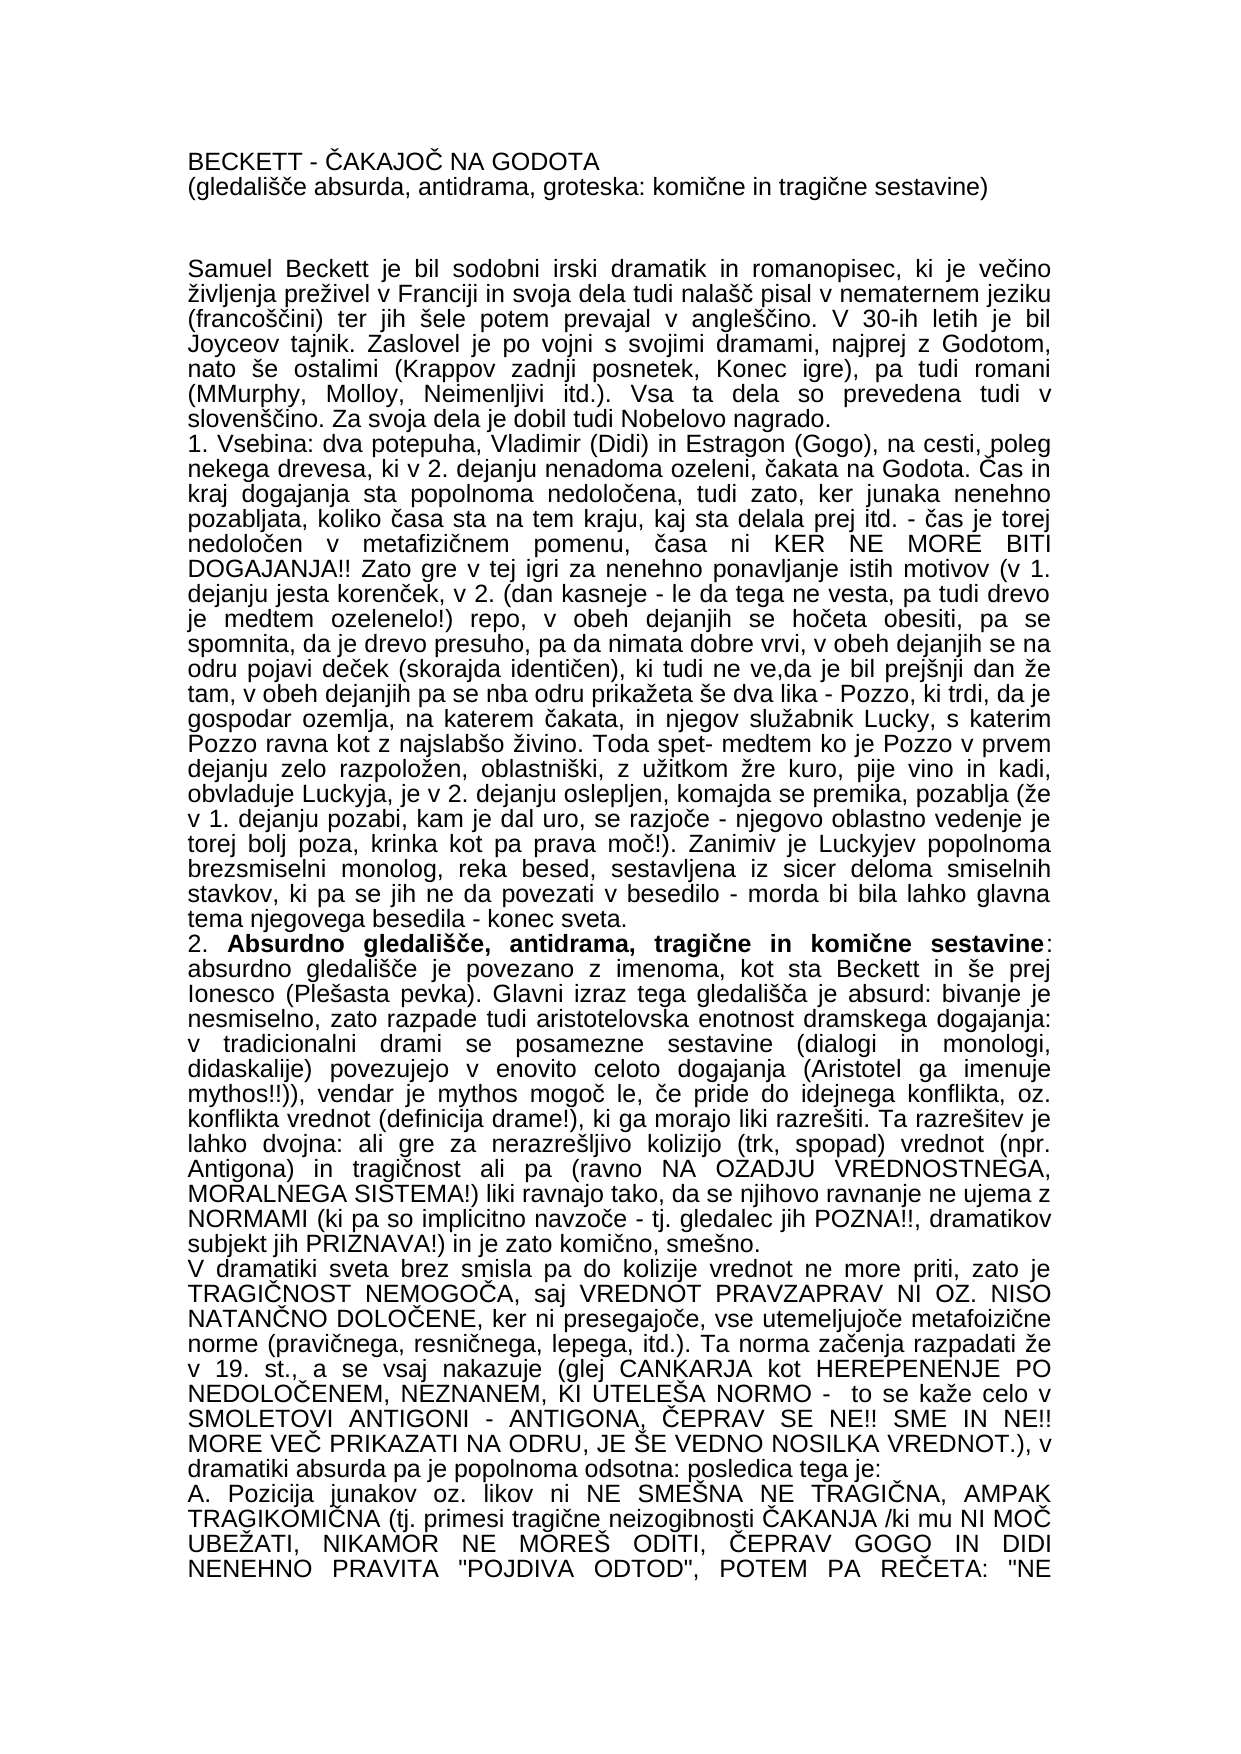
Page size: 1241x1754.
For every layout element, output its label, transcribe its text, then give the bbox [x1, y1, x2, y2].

text (gledališče absurda, antidrama, groteska: komične in tragične sestavine) [187, 175, 1053, 200]
text Samuel Beckett je bil sodobni irski dramatik in romanopisec, ki je večino življenja preživel v Franciji in svoja dela tudi nalašč pisal v nematernem jeziku (francoščini) ter jih šele potem prevajal v angleščino. V 30-ih letih je bil Joyceov tajnik. Zaslovel je po vojni s svojimi dramami, najprej z Godotom, nato še ostalimi (Krappov zadnji posnetek, Konec igre), pa tudi romani (MMurphy, Molloy, Neimenljivi itd.). Vsa ta dela so prevedena tudi v slovenščino. Za svoja dela je dobil tudi Nobelovo nagrado. [187, 257, 1053, 432]
text 1. Vsebina: dva potepuha, Vladimir (Didi) in Estragon (Gogo), na cesti, poleg nekega drevesa, ki v 2. dejanju nenadoma ozeleni, čakata na Godota. Čas in kraj dogajanja sta popolnoma nedoločena, tudi zato, ker junaka nenehno pozabljata, koliko časa sta na tem kraju, kaj sta delala prej itd. - čas je torej nedoločen v metafizičnem pomenu, časa ni KER NE MORE BITI DOGAJANJA!! Zato gre v tej igri za nenehno ponavljanje istih motivov (v 1. dejanju jesta korenček, v 2. (dan kasneje - le da tega ne vesta, pa tudi drevo je medtem ozelenelo!) repo, v obeh dejanjih se hočeta obesiti, pa se spomnita, da je drevo presuho, pa da nimata dobre vrvi, v obeh dejanjih se na odru pojavi deček (skorajda identičen), ki tudi ne ve,da je bil prejšnji dan že tam, v obeh dejanjih pa se nba odru prikažeta še dva lika - Pozzo, ki trdi, da je gospodar ozemlja, na katerem čakata, in njegov služabnik Lucky, s katerim Pozzo ravna kot z najslabšo živino. Toda spet- medtem ko je Pozzo v prvem dejanju zelo razpoložen, oblastniški, z užitkom žre kuro, pije vino in kadi, obvladuje Luckyja, je v 2. dejanju oslepljen, komajda se premika, pozablja (že v 1. dejanju pozabi, kam je dal uro, se razjoče - njegovo oblastno vedenje je torej bolj poza, krinka kot pa prava moč!). Zanimiv je Luckyjev popolnoma brezsmiselni monolog, reka besed, sestavljena iz sicer deloma smiselnih stavkov, ki pa se jih ne da povezati v besedilo - morda bi bila lahko glavna tema njegovega besedila - konec sveta. [187, 432, 1053, 932]
text 2. Absurdno gledališče, antidrama, tragične in komične sestavine: absurdno gledališče je povezano z imenoma, kot sta Beckett in še prej Ionesco (Plešasta pevka). Glavni izraz tega gledališča je absurd: bivanje je nesmiselno, zato razpade tudi aristotelovska enotnost dramskega dogajanja: v tradicionalni drami se posamezne sestavine (dialogi in monologi, didaskalije) povezujejo v enovito celoto dogajanja (Aristotel ga imenuje mythos!!)), vendar je mythos mogoč le, če pride do idejnega konflikta, oz. konflikta vrednot (definicija drame!), ki ga morajo liki razrešiti. Ta razrešitev je lahko dvojna: ali gre za nerazrešljivo kolizijo (trk, spopad) vrednot (npr. Antigona) in tragičnost ali pa (ravno NA OZADJU VREDNOSTNEGA, MORALNEGA SISTEMA!) liki ravnajo tako, da se njihovo ravnanje ne ujema z NORMAMI (ki pa so implicitno navzoče - tj. gledalec jih POZNA!!, dramatikov subjekt jih PRIZNAVA!) in je zato komično, smešno. [187, 932, 1053, 1257]
text A. Pozicija junakov oz. likov ni NE SMEŠNA NE TRAGIČNA, AMPAK TRAGIKOMIČNA (tj. primesi tragične neizogibnosti ČAKANJA /ki mu NI MOČ UBEŽATI, NIKAMOR NE MOREŠ ODITI, ČEPRAV GOGO IN DIDI NENEHNO PRAVITA "POJDIVA ODTOD", POTEM PA REČETA: "NE [187, 1482, 1053, 1582]
text V dramatiki sveta brez smisla pa do kolizije vrednot ne more priti, zato je TRAGIČNOST NEMOGOČA, saj VREDNOT PRAVZAPRAV NI OZ. NISO NATANČNO DOLOČENE, ker ni presegajoče, vse utemeljujoče metafoizične norme (pravičnega, resničnega, lepega, itd.). Ta norma začenja razpadati že v 19. st., a se vsaj nakazuje (glej CANKARJA kot HEREPENENJE PO NEDOLOČENEM, NEZNANEM, KI UTELEŠA NORMO - to se kaže celo v SMOLETOVI ANTIGONI - ANTIGONA, ČEPRAV SE NE!! SME IN NE!! MORE VEČ PRIKAZATI NA ODRU, JE ŠE VEDNO NOSILKA VREDNOT.), v dramatiki absurda pa je popolnoma odsotna: posledica tega je: [187, 1257, 1053, 1482]
text BECKETT - ČAKAJOČ NA GODOTA [187, 150, 1053, 175]
